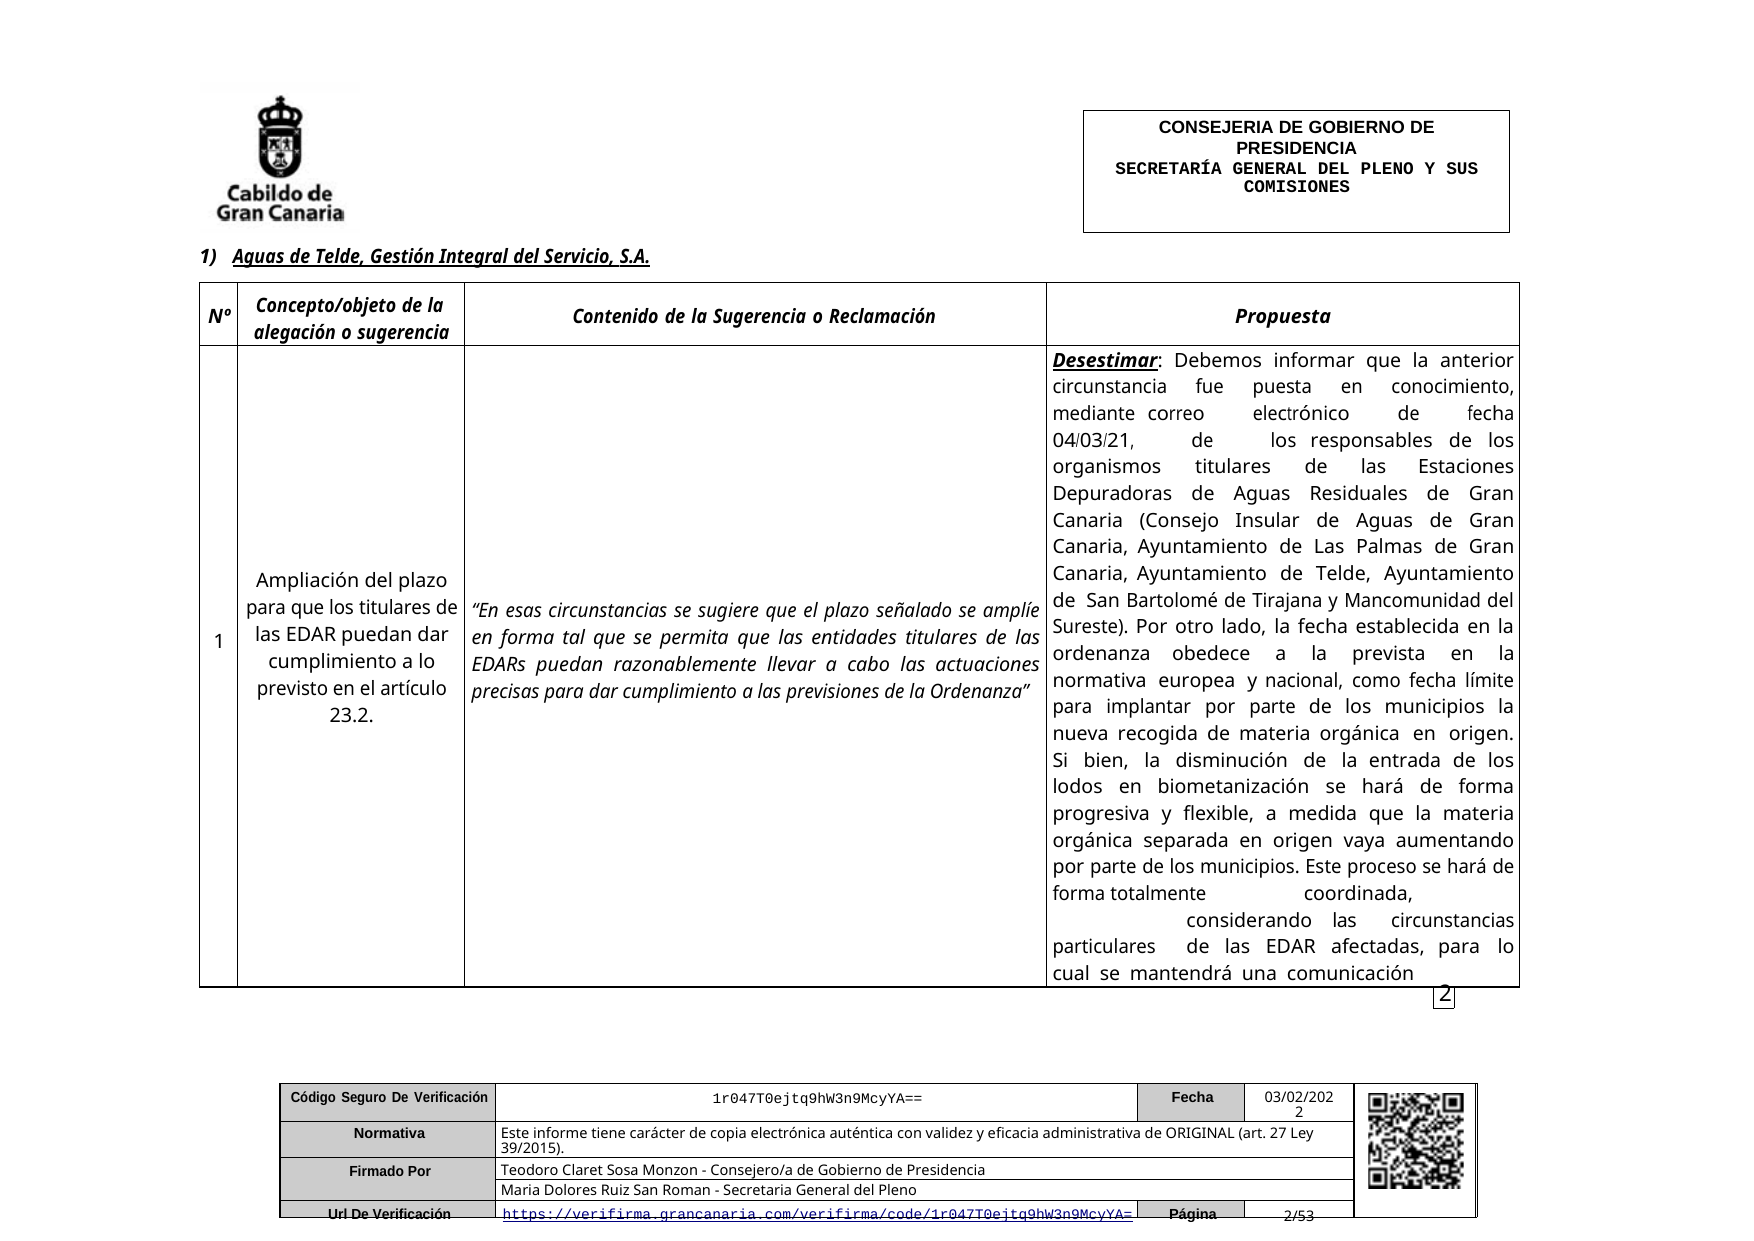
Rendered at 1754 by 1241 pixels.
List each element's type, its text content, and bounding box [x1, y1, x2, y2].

table_header Contenido de la Sugerencia o Reclamación [465, 283, 1046, 345]
picture [1368, 1093, 1464, 1189]
table_header Concepto/objeto de la alegación o sugerencia [238, 283, 464, 345]
picture [199, 93, 361, 229]
table_header Nº [200, 283, 237, 345]
table_header Propuesta [1047, 283, 1519, 345]
table_cell 1 [200, 346, 237, 986]
list Aguas de Telde, Gestión Integral del Servicio, S.A. [199, 242, 1531, 269]
table_cell “En esas circunstancias se sugiere que el plazo señalado se amplíe en forma tal que se permita que las entidades titulares de las EDARs puedan razonablemente llevar a cabo las actuaciones precisas para dar cumplimiento a las previsiones de la Ordenanza” [465, 346, 1046, 986]
table_cell Ampliación del plazo para que los titulares de las EDAR puedan dar cumplimiento a lo previsto en el artículo 23.2. [238, 346, 464, 986]
table_cell Desestimar: Debemos informar que la anterior circunstancia fue puesta en conocimiento, mediante correo electrónico de fecha 04/03/21, de los responsables de los organismos titulares de las Estaciones Depuradoras de Aguas Residuales de Gran Canaria (Consejo Insular de Aguas de Gran Canaria, Ayuntamiento de Las Palmas de Gran Canaria, Ayuntamiento de Telde, Ayuntamiento de San Bartolomé de Tirajana y Mancomunidad del Sureste). Por otro lado, la fecha establecida en la ordenanza obedece a la prevista en la normativa europea y nacional, como fecha límite para implantar por parte de los municipios la nueva recogida de materia orgánica en origen. Si bien, la disminución de la entrada de los lodos en biometanización se hará de forma progresiva y flexible, a medida que la materia orgánica separada en origen vaya aumentando por parte de los municipios. Este proceso se hará de forma totalmente coordinada, considerando las circunstancias particulares de las EDAR afectadas, para lo cual se mantendrá una comunicación [1047, 346, 1519, 986]
